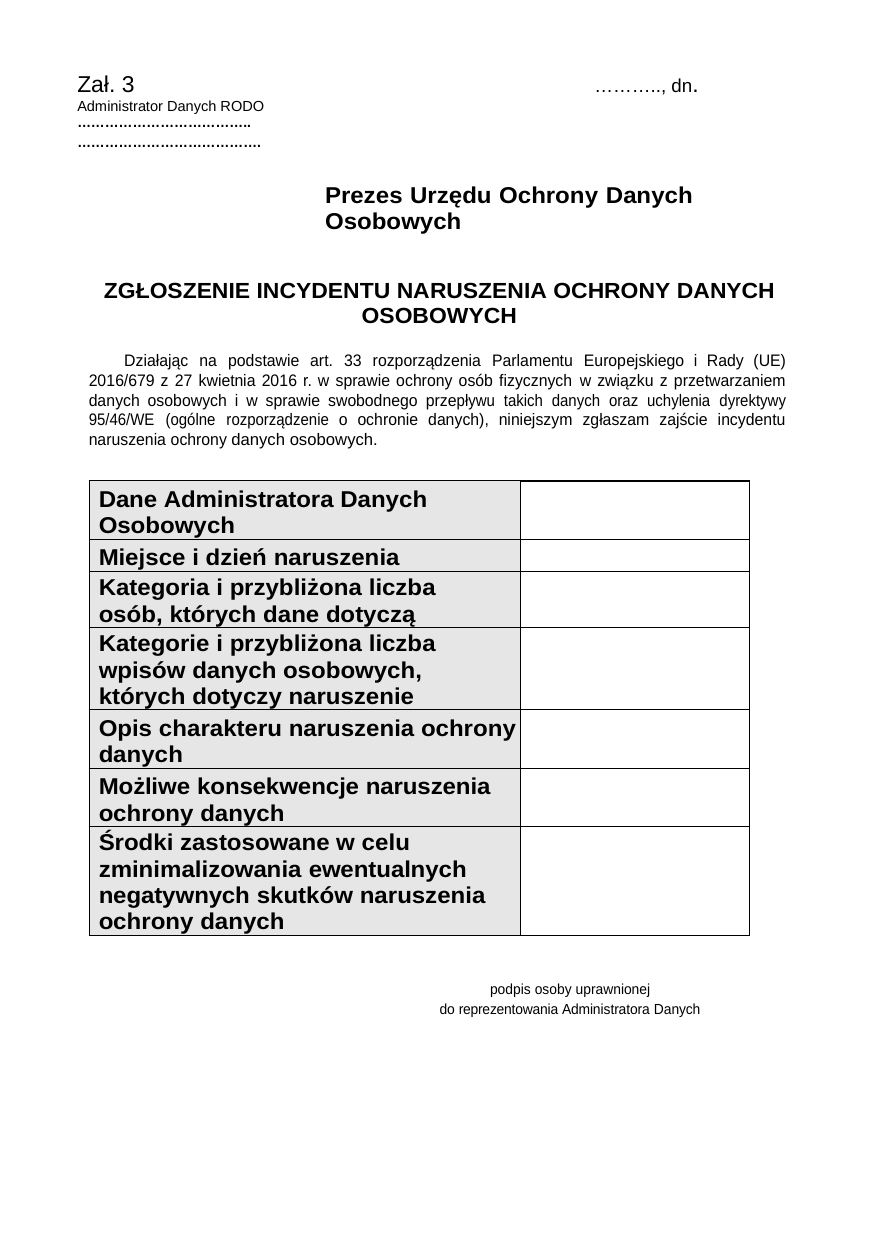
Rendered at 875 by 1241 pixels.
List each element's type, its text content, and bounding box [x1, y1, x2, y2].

subtitle ZGŁOSZENIE INCYDENTU NARUSZENIA OCHRONY DANYCH OSOBOWYCH [77, 279, 801, 328]
table_cell Kategoria i przybliżona liczba osób, których dane dotyczą [90, 572, 520, 627]
table_cell [521, 827, 749, 935]
text do reprezentowania Administratora Danych [343, 1001, 797, 1017]
text Działając na podstawie art. 33 rozporządzenia Parlamentu Europejskiego i Rady (UE) 2016/679 z 27 kwietnia 2016 r. w sprawie ochrony osób fizycznych w związku z przetwarzaniem danych osobowych i w sprawie swobodnego przepływu takich danych oraz uchylenia dyrektywy 95/46/WE (ogólne rozporządzenie o ochronie danych), niniejszym zgłaszam zajście incydentu naruszenia ochrony danych osobowych. [88, 351, 786, 449]
table_cell Miejsce i dzień naruszenia [90, 540, 520, 571]
table_cell [521, 628, 749, 709]
table_cell [521, 572, 749, 627]
text podpis osoby uprawnionej [343, 981, 797, 997]
table_cell Możliwe konsekwencje naruszenia ochrony danych [90, 769, 520, 826]
table_cell Opis charakteru naruszenia ochrony danych [90, 710, 520, 768]
table_cell Środki zastosowane w celu zminimalizowania ewentualnych negatywnych skutków naruszenia ochrony danych [90, 827, 520, 935]
table_cell [521, 540, 749, 571]
text Administrator Danych RODO [77, 97, 801, 114]
text Prezes Urzędu Ochrony Danych Osobowych [325, 182, 801, 234]
table_cell [521, 710, 749, 768]
table_header [521, 482, 749, 539]
text ……………………………….. [77, 114, 801, 131]
table_header Dane Administratora Danych Osobowych [90, 481, 520, 539]
table_cell [521, 769, 749, 826]
text Zał. 3 ……….., dn. [77, 71, 801, 97]
table_cell Kategorie i przybliżona liczba wpisów danych osobowych, których dotyczy naruszenie [90, 628, 520, 709]
text …………………………………. [77, 133, 801, 150]
